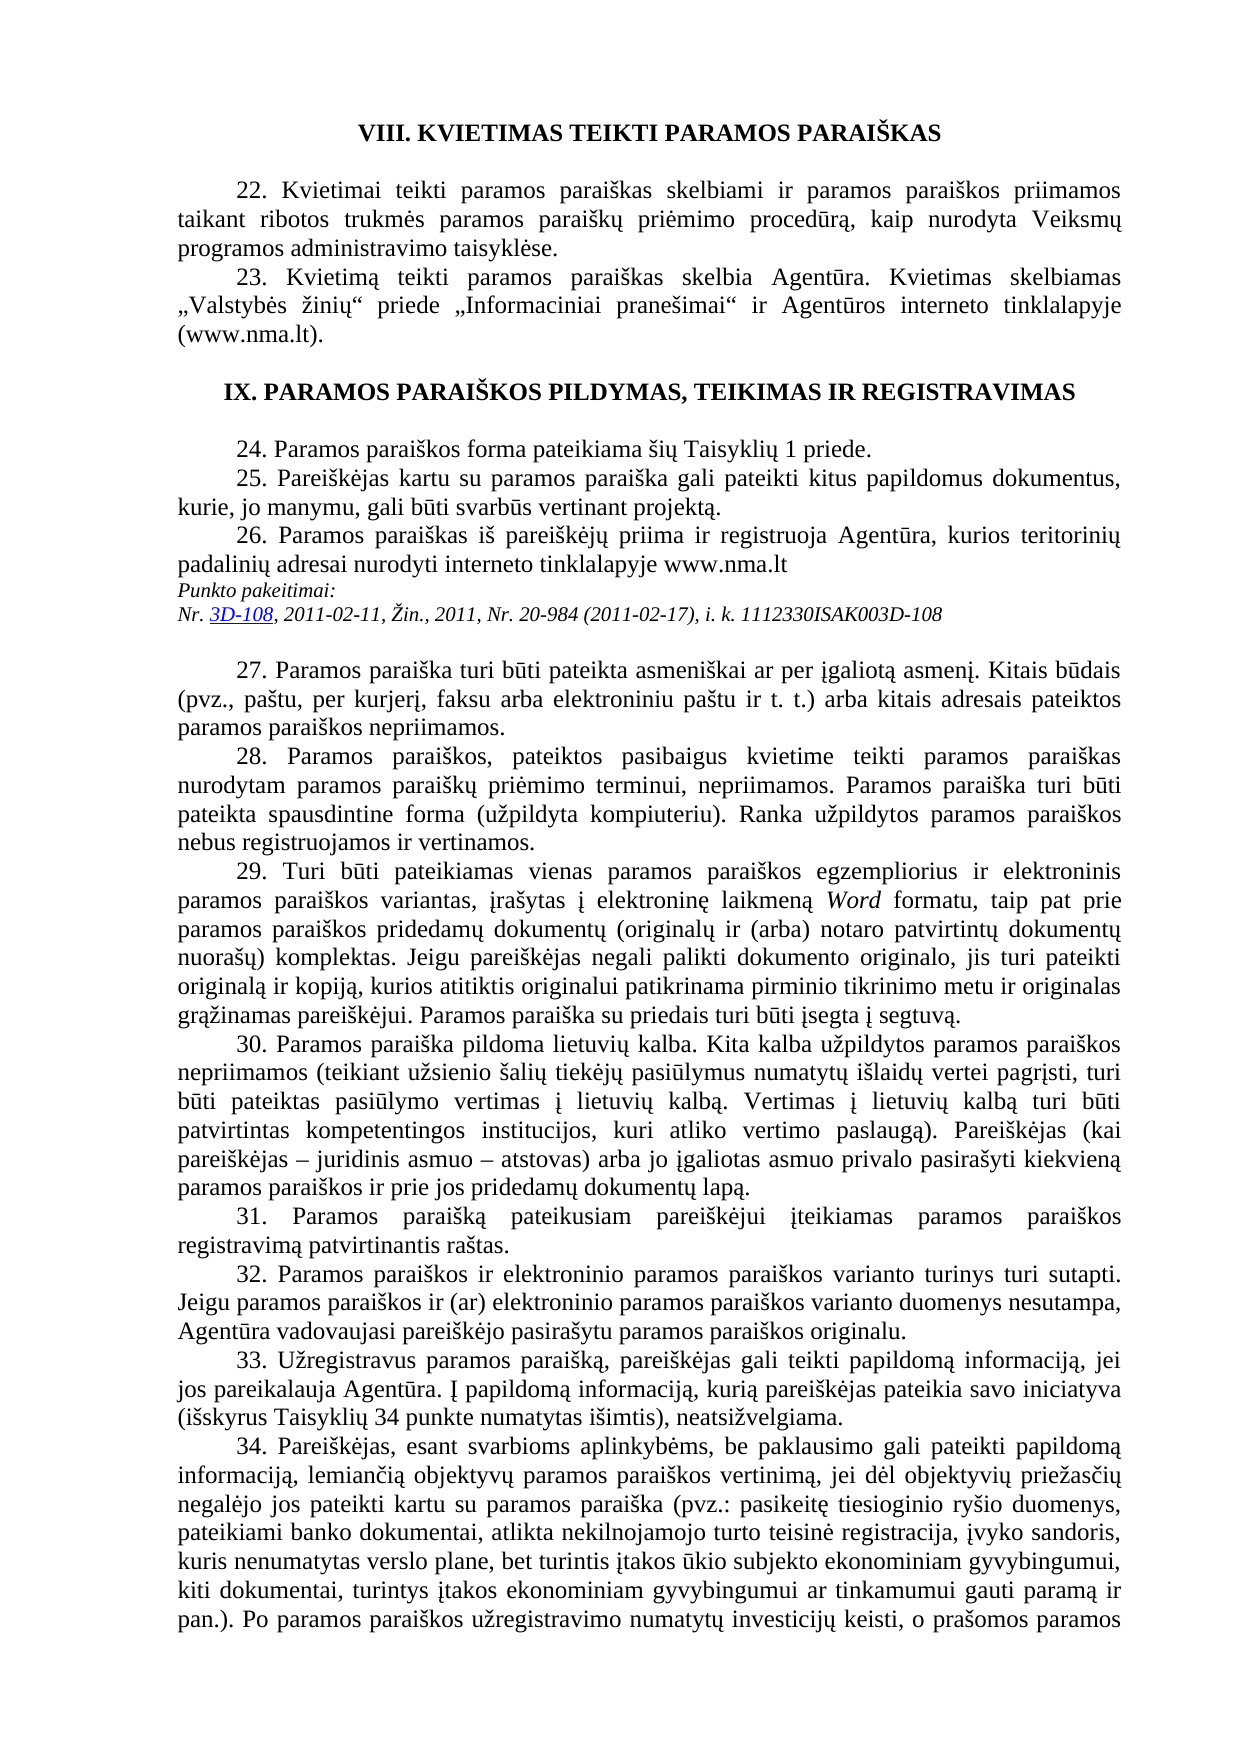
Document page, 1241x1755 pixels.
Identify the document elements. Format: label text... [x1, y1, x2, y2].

text Punkto pakeitimai: [177, 578, 1122, 602]
text IX. PARAMOS PARAIŠKOS PILDYMAS, TEIKIMAS IR REGISTRAVIMAS [177, 377, 1122, 406]
text 23. Kvietimą teikti paramos paraiškas skelbia Agentūra. Kvietimas skelbiamas „Valstybės žinių“ priede „Informaciniai pranešimai“ ir Agentūros interneto tinklalapyje (www.nma.lt). [177, 262, 1122, 348]
text 31. Paramos paraišką pateikusiam pareiškėjui įteikiamas paramos paraiškos registravimą patvirtinantis raštas. [177, 1201, 1122, 1259]
text 27. Paramos paraiška turi būti pateikta asmeniškai ar per įgaliotą asmenį. Kitais būdais (pvz., paštu, per kurjerį, faksu arba elektroniniu paštu ir t. t.) arba kitais adresais pateiktos paramos paraiškos nepriimamos. [177, 655, 1122, 741]
text 33. Užregistravus paramos paraišką, pareiškėjas gali teikti papildomą informaciją, jei jos pareikalauja Agentūra. Į papildomą informaciją, kurią pareiškėjas pateikia savo iniciatyva (išskyrus Taisyklių 34 punkte numatytas išimtis), neatsižvelgiama. [177, 1345, 1122, 1431]
text 30. Paramos paraiška pildoma lietuvių kalba. Kita kalba užpildytos paramos paraiškos nepriimamos (teikiant užsienio šalių tiekėjų pasiūlymus numatytų išlaidų vertei pagrįsti, turi būti pateiktas pasiūlymo vertimas į lietuvių kalbą. Vertimas į lietuvių kalbą turi būti patvirtintas kompetentingos institucijos, kuri atliko vertimo paslaugą). Pareiškėjas (kai pareiškėjas – juridinis asmuo – atstovas) arba jo įgaliotas asmuo privalo pasirašyti kiekvieną paramos paraiškos ir prie jos pridedamų dokumentų lapą. [177, 1029, 1122, 1201]
text 22. Kvietimai teikti paramos paraiškas skelbiami ir paramos paraiškos priimamos taikant ribotos trukmės paramos paraiškų priėmimo procedūrą, kaip nurodyta Veiksmų programos administravimo taisyklėse. [177, 176, 1122, 262]
text 28. Paramos paraiškos, pateiktos pasibaigus kvietime teikti paramos paraiškas nurodytam paramos paraiškų priėmimo terminui, nepriimamos. Paramos paraiška turi būti pateikta spausdintine forma (užpildyta kompiuteriu). Ranka užpildytos paramos paraiškos nebus registruojamos ir vertinamos. [177, 741, 1122, 856]
text 29. Turi būti pateikiamas vienas paramos paraiškos egzempliorius ir elektroninis paramos paraiškos variantas, įrašytas į elektroninę laikmeną Word formatu, taip pat prie paramos paraiškos pridedamų dokumentų (originalų ir (arba) notaro patvirtintų dokumentų nuorašų) komplektas. Jeigu pareiškėjas negali palikti dokumento originalo, jis turi pateikti originalą ir kopiją, kurios atitiktis originalui patikrinama pirminio tikrinimo metu ir originalas grąžinamas pareiškėjui. Paramos paraiška su priedais turi būti įsegta į segtuvą. [177, 856, 1122, 1029]
text VIII. KVIETIMAS TEIKTI PARAMOS PARAIŠKAS [177, 118, 1122, 147]
text 24. Paramos paraiškos forma pateikiama šių Taisyklių 1 priede. [177, 434, 1122, 463]
text 26. Paramos paraiškas iš pareiškėjų priima ir registruoja Agentūra, kurios teritorinių padalinių adresai nurodyti interneto tinklalapyje www.nma.lt [177, 521, 1122, 578]
text 34. Pareiškėjas, esant svarbioms aplinkybėms, be paklausimo gali pateikti papildomą informaciją, lemiančią objektyvų paramos paraiškos vertinimą, jei dėl objektyvių priežasčių negalėjo jos pateikti kartu su paramos paraiška (pvz.: pasikeitę tiesioginio ryšio duomenys, pateikiami banko dokumentai, atlikta nekilnojamojo turto teisinė registracija, įvyko sandoris, kuris nenumatytas verslo plane, bet turintis įtakos ūkio subjekto ekonominiam gyvybingumui, kiti dokumentai, turintys įtakos ekonominiam gyvybingumui ar tinkamumui gauti paramą ir pan.). Po paramos paraiškos užregistravimo numatytų investicijų keisti, o prašomos paramos [177, 1431, 1122, 1632]
text 25. Pareiškėjas kartu su paramos paraiška gali pateikti kitus papildomus dokumentus, kurie, jo manymu, gali būti svarbūs vertinant projektą. [177, 463, 1122, 521]
text Nr. 3D-108, 2011-02-11, Žin., 2011, Nr. 20-984 (2011-02-17), i. k. 1112330ISAK003D-108 [177, 602, 1122, 626]
text 32. Paramos paraiškos ir elektroninio paramos paraiškos varianto turinys turi sutapti. Jeigu paramos paraiškos ir (ar) elektroninio paramos paraiškos varianto duomenys nesutampa, Agentūra vadovaujasi pareiškėjo pasirašytu paramos paraiškos originalu. [177, 1259, 1122, 1345]
